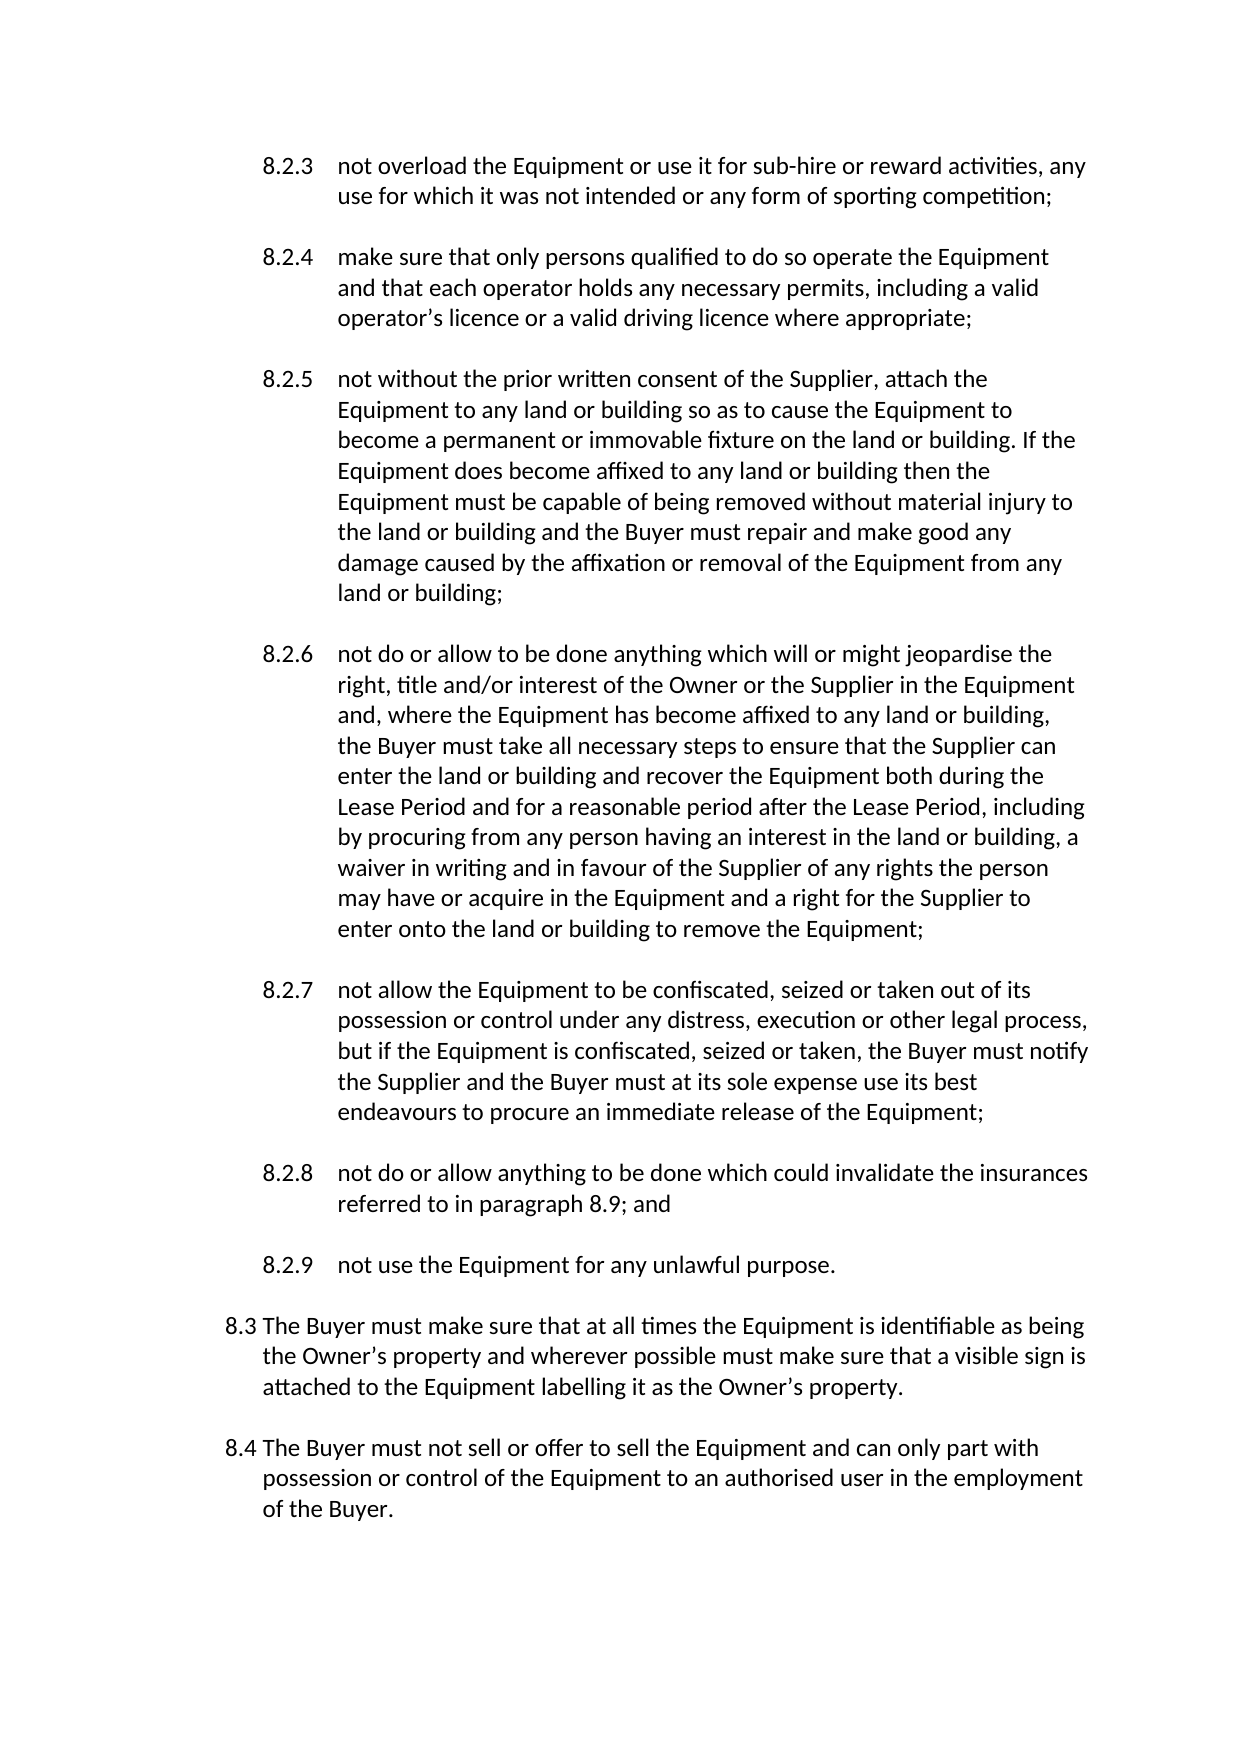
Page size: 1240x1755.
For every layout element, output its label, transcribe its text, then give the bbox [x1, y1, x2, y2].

list not use the Equipment for any unlawful purpose. [262, 1249, 1089, 1279]
list The Buyer must make sure that at all times the Equipment is identifiable as being the Owner’s property and wherever possible must make sure that a visible sign is attached to the Equipment labelling it as the Owner’s property. [225, 1310, 1089, 1432]
list not do or allow anything to be done which could invalidate the insurances referred to in paragraph 8.9; and [262, 1157, 1089, 1249]
list not allow the Equipment to be confiscated, seized or taken out of its possession or control under any distress, execution or other legal process, but if the Equipment is confiscated, seized or taken, the Buyer must notify the Supplier and the Buyer must at its sole expense use its best endeavours to procure an immediate release of the Equipment; [262, 974, 1089, 1157]
list The Buyer must not sell or offer to sell the Equipment and can only part with possession or control of the Equipment to an authorised user in the employment of the Buyer. [225, 1432, 1089, 1554]
list not overload the Equipment or use it for sub-hire or reward activities, any use for which it was not intended or any form of sporting competition; [262, 150, 1089, 242]
list not do or allow to be done anything which will or might jeopardise the right, title and/or interest of the Owner or the Supplier in the Equipment and, where the Equipment has become affixed to any land or building, the Buyer must take all necessary steps to ensure that the Supplier can enter the land or building and recover the Equipment both during the Lease Period and for a reasonable period after the Lease Period, including by procuring from any person having an interest in the land or building, a waiver in writing and in favour of the Supplier of any rights the person may have or acquire in the Equipment and a right for the Supplier to enter onto the land or building to remove the Equipment; [262, 638, 1089, 974]
list make sure that only persons qualified to do so operate the Equipment and that each operator holds any necessary permits, including a valid operator’s licence or a valid driving licence where appropriate; [262, 242, 1089, 364]
list not without the prior written consent of the Supplier, attach the Equipment to any land or building so as to cause the Equipment to become a permanent or immovable fixture on the land or building. If the Equipment does become affixed to any land or building then the Equipment must be capable of being removed without material injury to the land or building and the Buyer must repair and make good any damage caused by the affixation or removal of the Equipment from any land or building; [262, 364, 1089, 638]
